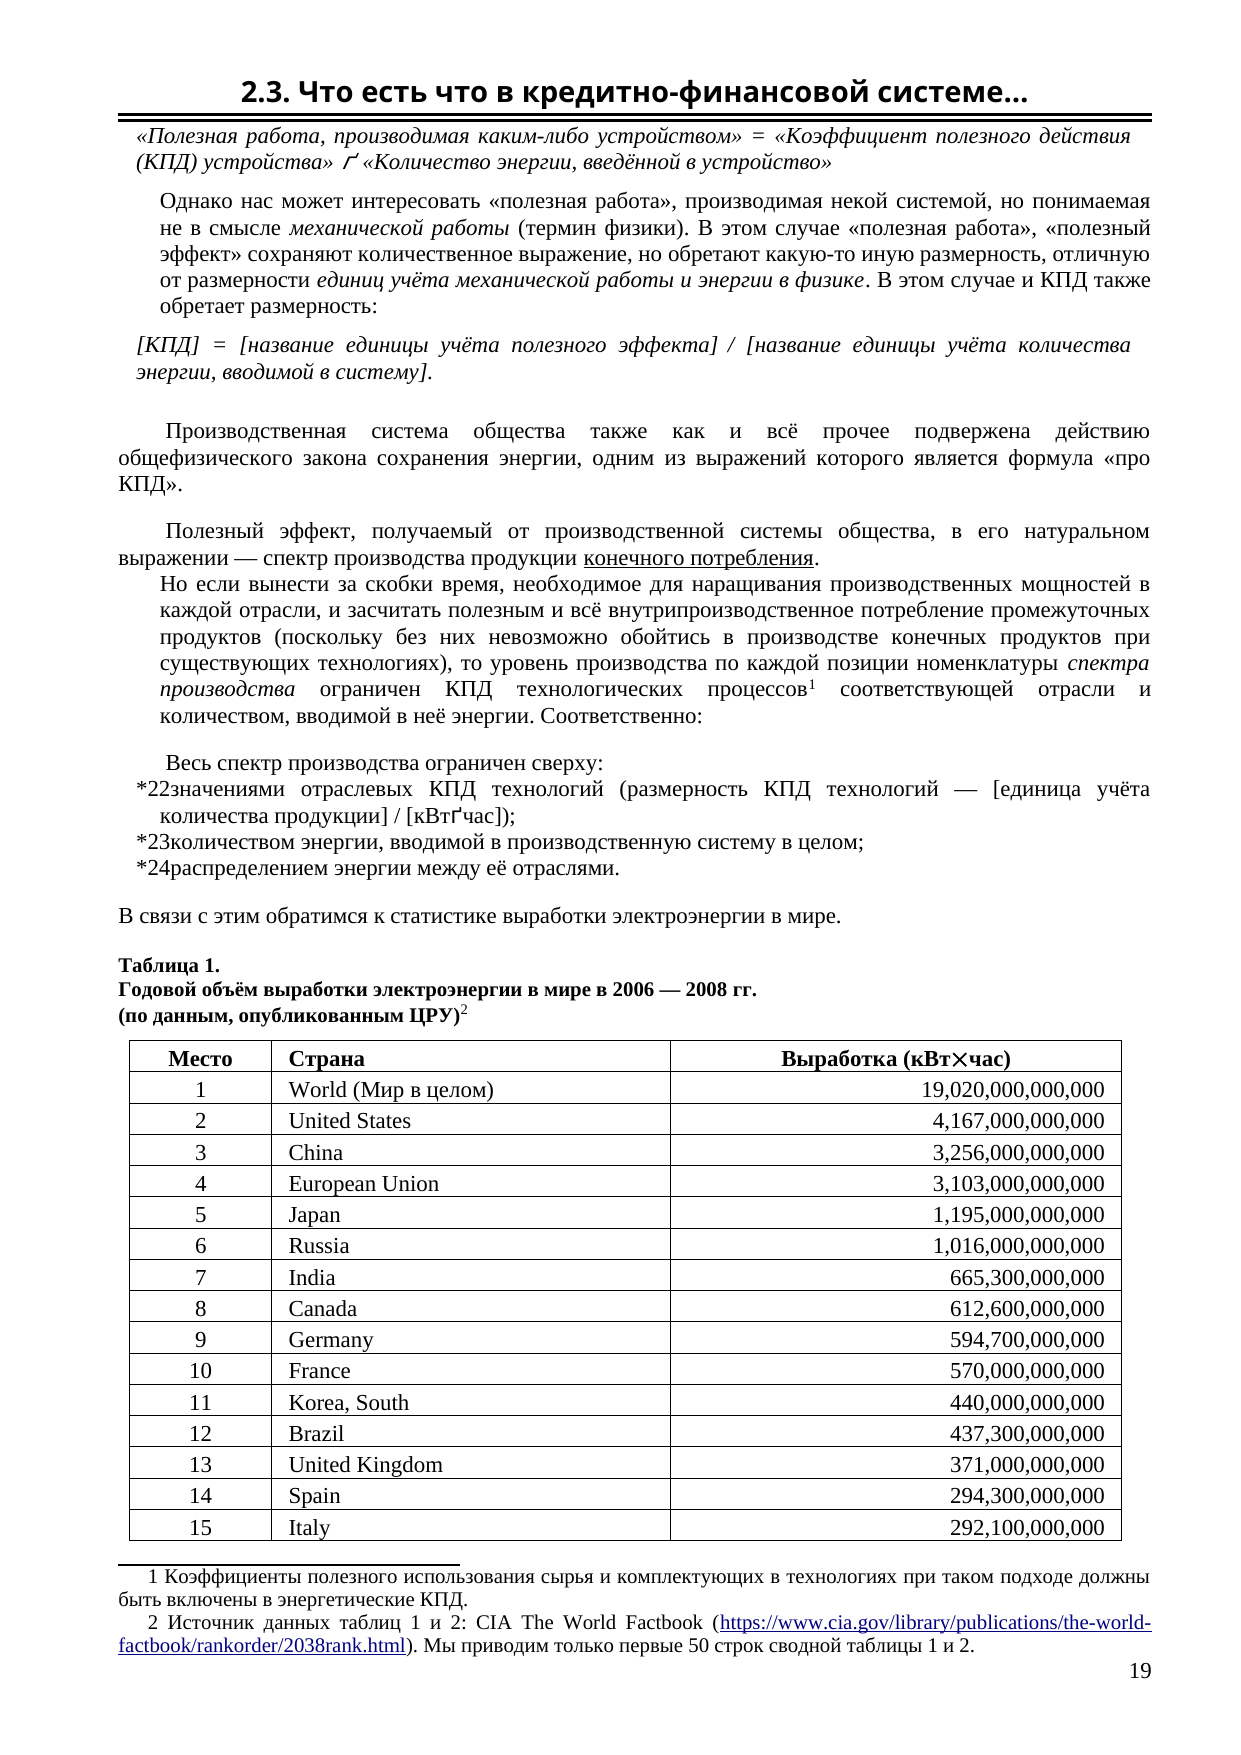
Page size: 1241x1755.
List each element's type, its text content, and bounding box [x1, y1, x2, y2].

list значениями отраслевых КПД технологий (размерность КПД технологий — [единица учёта количества продукции] / [кВтґчас]); [136, 775, 1152, 828]
table_cell Korea, South [272, 1385, 670, 1415]
table_cell 594,700,000,000 [671, 1322, 1121, 1352]
table_cell 437,300,000,000 [671, 1416, 1121, 1446]
table_cell United States [272, 1104, 670, 1134]
table_cell 13 [130, 1447, 271, 1477]
text Коэффициенты полезного использования сырья и комплектующих в технологиях при таком подходе должны быть включены в энергетические КПД. [118, 1565, 1152, 1611]
table_cell Canada [272, 1291, 670, 1321]
table_cell 10 [130, 1354, 271, 1384]
table_cell 1 [130, 1072, 271, 1102]
table_cell Italy [272, 1510, 670, 1540]
table_cell 371,000,000,000 [671, 1447, 1121, 1477]
table_cell 11 [130, 1385, 271, 1415]
text В связи с этим обратимся к статистике выработки электроэнергии в мире. [118, 902, 1152, 928]
table_cell Spain [272, 1479, 670, 1509]
text Источник данных таблиц 1 и 2: CIA The World Factbook (https://www.cia.gov/library/publications/the-world-factbook/rankorder/2038rank.html). Мы приводим только первые 50 строк сводной таблицы 1 и 2. [118, 1611, 1152, 1657]
table_cell United Kingdom [272, 1447, 670, 1477]
text «Полезная работа, производимая каким-либо устройством» = «Коэффициент полезного действия (КПД) устройства» ґ «Количество энергии, введённой в устройство» [136, 122, 1134, 175]
table_cell European Union [272, 1166, 670, 1196]
table_cell 8 [130, 1291, 271, 1321]
table_cell 19,020,000,000,000 [671, 1072, 1121, 1102]
table_cell Germany [272, 1322, 670, 1352]
table_cell 1,195,000,000,000 [671, 1197, 1121, 1227]
text Но если вынести за скобки время, необходимое для наращивания производственных мощностей в каждой отрасли, и засчитать полезным и всё внутрипроизводственное потребление промежуточных продуктов (поскольку без них невозможно обойтись в производстве конечных продуктов при существующих технологиях), то уровень производства по каждой позиции номенклатуры спектра производства ограничен КПД технологических процессов соответствующей отрасли и количеством, вводимой в неё энергии. Соответственно: [159, 570, 1152, 728]
table_header Место [130, 1041, 271, 1071]
text Весь спектр производства ограничен сверху: [118, 749, 1152, 775]
table_cell India [272, 1260, 670, 1290]
table_cell 294,300,000,000 [671, 1479, 1121, 1509]
text Производственная система общества также как и всё прочее подвержена действию общефизического закона сохранения энергии, одним из выражений которого является формула «про КПД». [118, 417, 1152, 497]
table_cell Japan [272, 1197, 670, 1227]
table_cell 3,256,000,000,000 [671, 1135, 1121, 1165]
text [КПД] = [название единицы учёта полезного эффекта] / [название единицы учёта количества энергии, вводимой в систему]. [136, 331, 1134, 384]
table_header Выработка (кВтчас) [671, 1041, 1121, 1071]
table_cell 3 [130, 1135, 271, 1165]
table_cell China [272, 1135, 670, 1165]
list количеством энергии, вводимой в производственную систему в целом; [136, 828, 1152, 854]
text Полезный эффект, получаемый от производственной системы общества, в его натуральном выражении — спектр производства продукции конечного потребления. [118, 517, 1152, 570]
table_cell 15 [130, 1510, 271, 1540]
table_cell Brazil [272, 1416, 670, 1446]
table_cell 665,300,000,000 [671, 1260, 1121, 1290]
table_cell 3,103,000,000,000 [671, 1166, 1121, 1196]
table_header Страна [272, 1041, 670, 1071]
list распределением энергии между её отраслями. [136, 854, 1152, 881]
table_cell 4 [130, 1166, 271, 1196]
table_cell 292,100,000,000 [671, 1510, 1121, 1540]
table_cell 14 [130, 1479, 271, 1509]
table_cell 1,016,000,000,000 [671, 1229, 1121, 1259]
table_cell 7 [130, 1260, 271, 1290]
table_cell 6 [130, 1229, 271, 1259]
table_cell 9 [130, 1322, 271, 1352]
table_cell 570,000,000,000 [671, 1354, 1121, 1384]
text Однако нас может интересовать «полезная работа», производимая некой системой, но понимаемая не в смысле механической работы (термин физики). В этом случае «полезная работа», «полезный эффект» сохраняют количественное выражение, но обретают какую-то иную размерность, отличную от размерности единиц учёта механической работы и энергии в физике. В этом случае и КПД также обретает размерность: [159, 187, 1152, 319]
table_cell France [272, 1354, 670, 1384]
table_cell 440,000,000,000 [671, 1385, 1121, 1415]
table_cell 12 [130, 1416, 271, 1446]
table_cell Russia [272, 1229, 670, 1259]
table_cell 2 [130, 1104, 271, 1134]
table_cell 5 [130, 1197, 271, 1227]
table_cell 4,167,000,000,000 [671, 1104, 1121, 1134]
table_cell World (Мир в целом) [272, 1072, 670, 1102]
text Таблица 1. Годовой объём выработки электроэнергии в мире в 2006 — 2008 гг. (по данным, опубликованным ЦРУ) [118, 953, 1152, 1027]
table_cell 612,600,000,000 [671, 1291, 1121, 1321]
